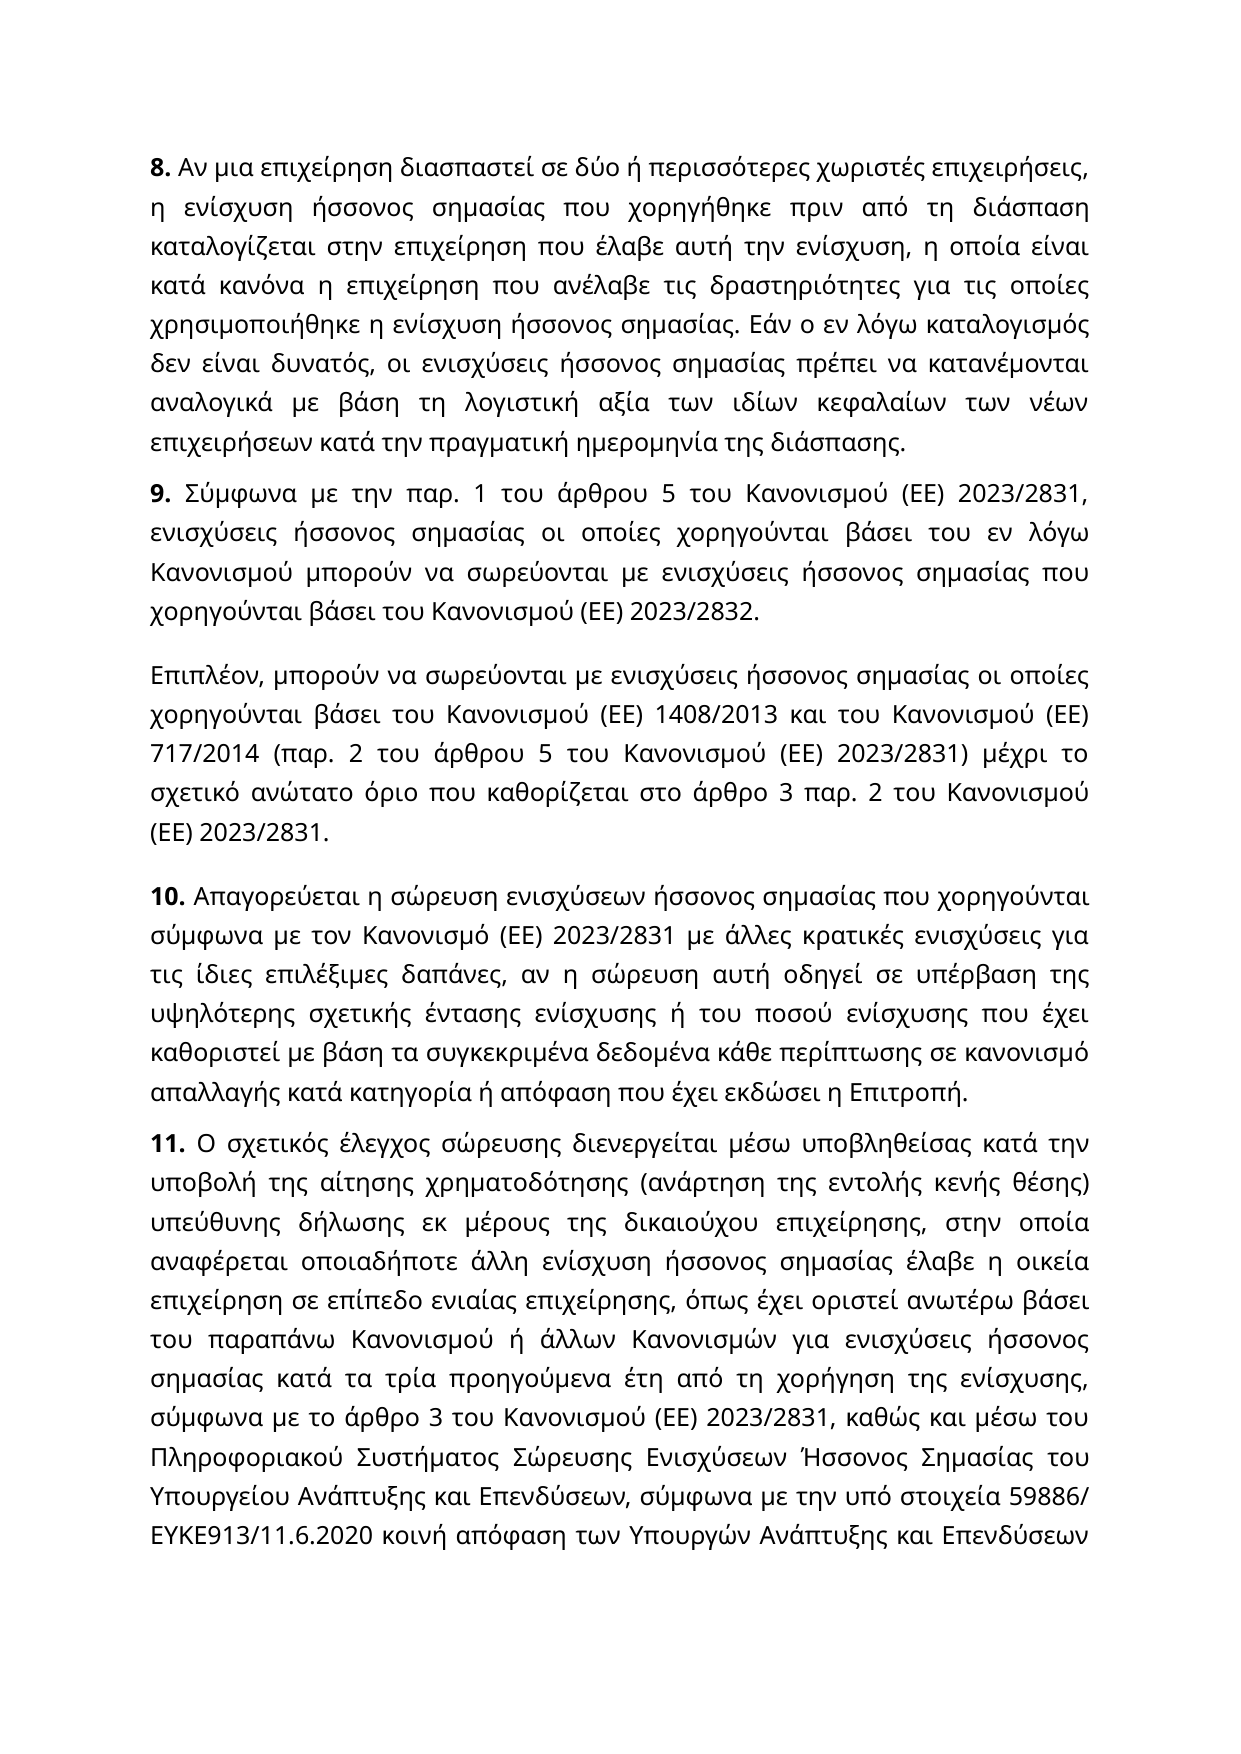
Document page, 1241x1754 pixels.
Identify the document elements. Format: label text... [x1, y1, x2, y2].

text 10. Απαγορεύεται η σώρευση ενισχύσεων ήσσονος σημασίας που χορηγούνται σύμφωνα με τον Κανονισμό (ΕΕ) 2023/2831 με άλλες κρατικές ενισχύσεις για τις ίδιες επιλέξιμες δαπάνες, αν η σώρευση αυτή οδηγεί σε υπέρβαση της υψηλότερης σχετικής έντασης ενίσχυσης ή του ποσού ενίσχυσης που έχει καθοριστεί με βάση τα συγκεκριμένα δεδομένα κάθε περίπτωσης σε κανονισμό απαλλαγής κατά κατηγορία ή απόφαση που έχει εκδώσει η Επιτροπή. [150, 878, 1090, 1108]
text 8. Αν μια επιχείρηση διασπαστεί σε δύο ή περισσότερες χωριστές επιχειρήσεις, η ενίσχυση ήσσονος σημασίας που χορηγήθηκε πριν από τη διάσπαση καταλογίζεται στην επιχείρηση που έλαβε αυτή την ενίσχυση, η οποία είναι κατά κανόνα η επιχείρηση που ανέλαβε τις δραστηριότητες για τις οποίες χρησιμοποιήθηκε η ενίσχυση ήσσονος σημασίας. Εάν ο εν λόγω καταλογισμός δεν είναι δυνατός, οι ενισχύσεις ήσσονος σημασίας πρέπει να κατανέμονται αναλογικά με βάση τη λογιστική αξία των ιδίων κεφαλαίων των νέων επιχειρήσεων κατά την πραγματική ημερομηνία της διάσπασης. [150, 150, 1090, 458]
text Επιπλέον, μπορούν να σωρεύονται με ενισχύσεις ήσσονος σημασίας οι οποίες χορηγούνται βάσει του Κανονισμού (ΕΕ) 1408/2013 και του Κανονισμού (ΕΕ) 717/2014 (παρ. 2 του άρθρου 5 του Κανονισμού (ΕΕ) 2023/2831) μέχρι το σχετικό ανώτατο όριο που καθορίζεται στο άρθρο 3 παρ. 2 του Κανονισμού (ΕΕ) 2023/2831. [150, 657, 1090, 848]
text 9. Σύμφωνα με την παρ. 1 του άρθρου 5 του Κανονισμού (ΕΕ) 2023/2831, ενισχύσεις ήσσονος σημασίας οι οποίες χορηγούνται βάσει του εν λόγω Κανονισμού μπορούν να σωρεύονται με ενισχύσεις ήσσονος σημασίας που χορηγούνται βάσει του Κανονισμού (ΕΕ) 2023/2832. [150, 476, 1090, 627]
text 11. Ο σχετικός έλεγχος σώρευσης διενεργείται μέσω υποβληθείσας κατά την υποβολή της αίτησης χρηματοδότησης (ανάρτηση της εντολής κενής θέσης) υπεύθυνης δήλωσης εκ μέρους της δικαιούχου επιχείρησης, στην οποία αναφέρεται οποιαδήποτε άλλη ενίσχυση ήσσονος σημασίας έλαβε η οικεία επιχείρηση σε επίπεδο ενιαίας επιχείρησης, όπως έχει οριστεί ανωτέρω βάσει του παραπάνω Κανονισμού ή άλλων Κανονισμών για ενισχύσεις ήσσονος σημασίας κατά τα τρία προηγούμενα έτη από τη χορήγηση της ενίσχυσης, σύμφωνα με το άρθρο 3 του Κανονισμού (ΕΕ) 2023/2831, καθώς και μέσω του Πληροφοριακού Συστήματος Σώρευσης Ενισχύσεων Ήσσονος Σημασίας του Υπουργείου Ανάπτυξης και Επενδύσεων, σύμφωνα με την υπό στοιχεία 59886/ ΕΥΚΕ913/11.6.2020 κοινή απόφαση των Υπουργών Ανάπτυξης και Επενδύσεων [150, 1126, 1090, 1552]
